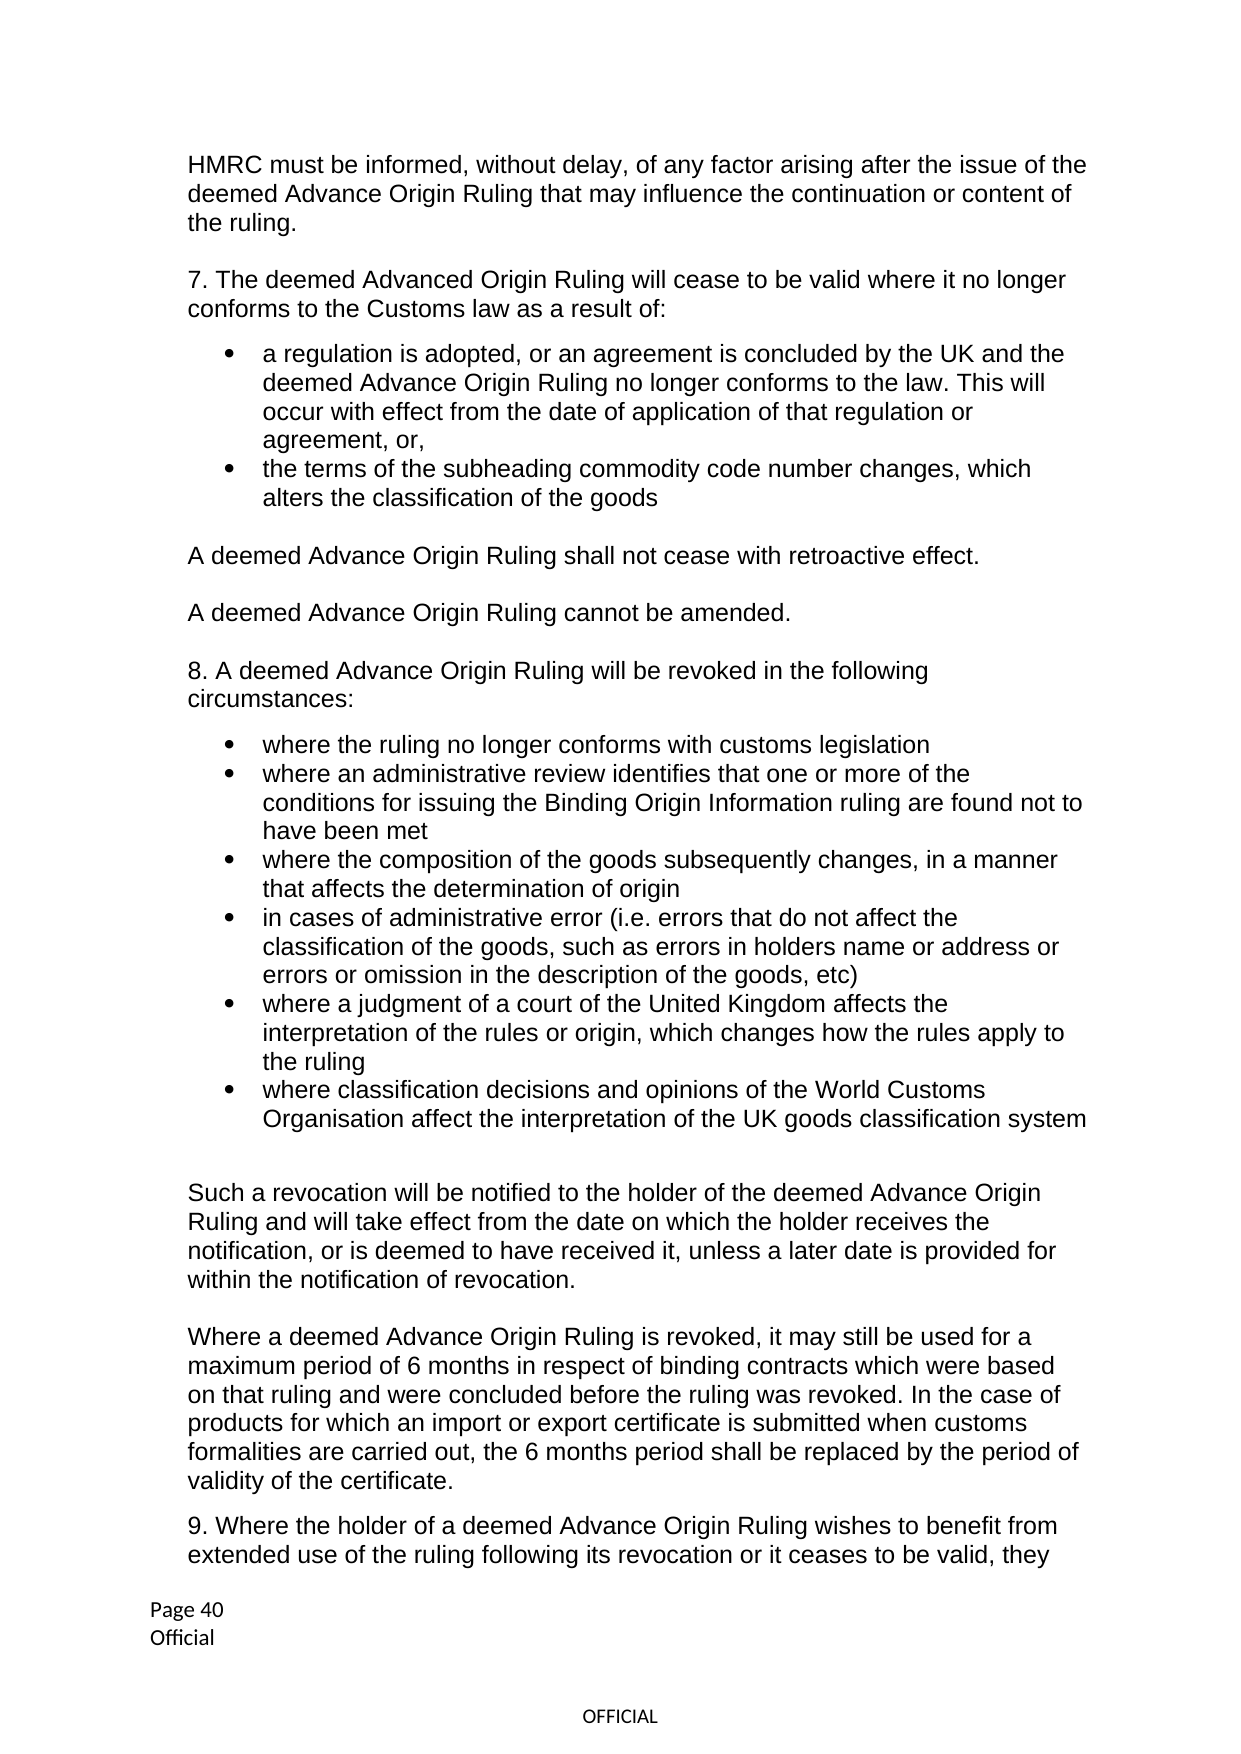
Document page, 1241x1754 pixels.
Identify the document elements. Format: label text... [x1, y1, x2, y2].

list where the composition of the goods subsequently changes, in a manner that affects the determination of origin [225, 845, 1090, 903]
text A deemed Advance Origin Ruling shall not cease with retroactive effect. [187, 541, 1090, 569]
list where an administrative review identifies that one or more of the conditions for issuing the Binding Origin Information ruling are found not to have been met [225, 759, 1090, 845]
text 8. A deemed Advance Origin Ruling will be revoked in the following circumstances: [187, 656, 1090, 713]
list where classification decisions and opinions of the World Customs Organisation affect the interpretation of the UK goods classification system [225, 1075, 1090, 1133]
text HMRC must be informed, without delay, of any factor arising after the issue of the deemed Advance Origin Ruling that may influence the continuation or content of the ruling. [187, 150, 1090, 236]
list a regulation is adopted, or an agreement is concluded by the UK and the deemed Advance Origin Ruling no longer conforms to the law. This will occur with effect from the date of application of that regulation or agreement, or, [225, 339, 1090, 454]
list the terms of the subheading commodity code number changes, which alters the classification of the goods [225, 454, 1090, 512]
text Where a deemed Advance Origin Ruling is revoked, it may still be used for a maximum period of 6 months in respect of binding contracts which were based on that ruling and were concluded before the ruling was revoked. In the case of products for which an import or export certificate is submitted when customs formalities are carried out, the 6 months period shall be replaced by the period of validity of the certificate. [187, 1322, 1090, 1494]
text 9. Where the holder of a deemed Advance Origin Ruling wishes to benefit from extended use of the ruling following its revocation or it ceases to be valid, they [187, 1511, 1090, 1569]
text 7. The deemed Advanced Origin Ruling will cease to be valid where it no longer conforms to the Customs law as a result of: [187, 265, 1090, 322]
text A deemed Advance Origin Ruling cannot be amended. [187, 598, 1090, 627]
text Such a revocation will be notified to the holder of the deemed Advance Origin Ruling and will take effect from the date on which the holder receives the notification, or is deemed to have received it, unless a later date is provided for within the notification of revocation. [187, 1178, 1090, 1293]
list where a judgment of a court of the United Kingdom affects the interpretation of the rules or origin, which changes how the rules apply to the ruling [225, 989, 1090, 1075]
list in cases of administrative error (i.e. errors that do not affect the classification of the goods, such as errors in holders name or address or errors or omission in the description of the goods, etc) [225, 903, 1090, 989]
list where the ruling no longer conforms with customs legislation [225, 730, 1090, 759]
